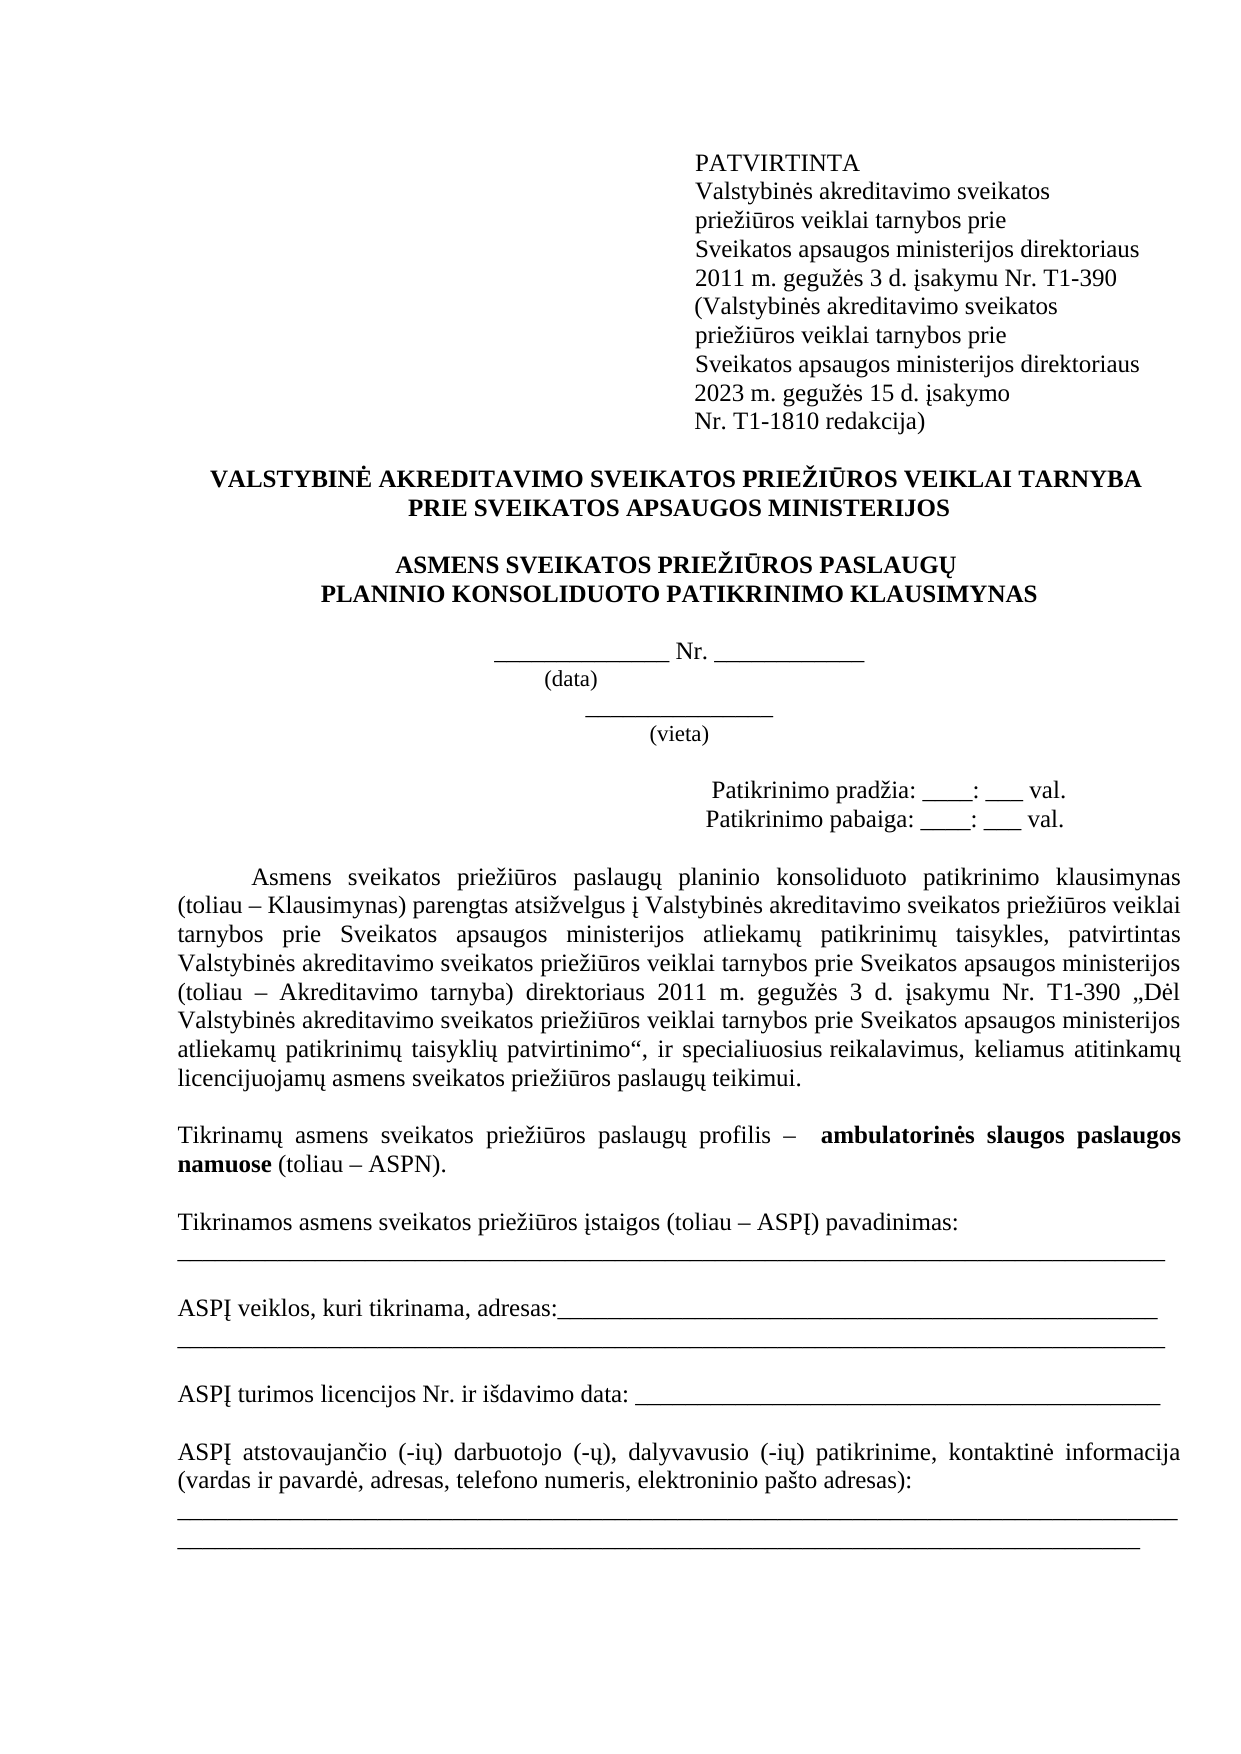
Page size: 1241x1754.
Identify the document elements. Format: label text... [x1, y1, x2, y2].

text ASPĮ veiklos, kuri tikrinama, adresas:________________________________________________ [177, 1293, 1181, 1322]
text _______________ [177, 691, 1181, 720]
text _____________________________________________________________________________________________________________________________________________________________ [177, 1494, 1181, 1552]
text Asmens sveikatos priežiūros paslaugų planinio konsoliduoto patikrinimo klausimynas (toliau – Klausimynas) parengtas atsižvelgus į Valstybinės akreditavimo sveikatos priežiūros veiklai tarnybos prie Sveikatos apsaugos ministerijos atliekamų patikrinimų taisykles, patvirtintas Valstybinės akreditavimo sveikatos priežiūros veiklai tarnybos prie Sveikatos apsaugos ministerijos (toliau – Akreditavimo tarnyba) direktoriaus 2011 m. gegužės 3 d. įsakymu Nr. T1-390 „Dėl Valstybinės akreditavimo sveikatos priežiūros veiklai tarnybos prie Sveikatos apsaugos ministerijos atliekamų patikrinimų taisyklių patvirtinimo“, ir specialiuosius reikalavimus, keliamus atitinkamų licencijuojamų asmens sveikatos priežiūros paslaugų teikimui. [177, 862, 1181, 1092]
text Sveikatos apsaugos ministerijos direktoriaus [627, 234, 1181, 263]
text PRIE SVEIKATOS APSAUGOS MINISTERIJOS [177, 493, 1181, 521]
text Nr. T1-1810 redakcija) [649, 406, 1181, 435]
text ASMENS SVEIKATOS PRIEŽIŪROS PASLAUGŲ [177, 550, 1181, 579]
text _______________________________________________________________________________ [177, 1322, 1181, 1350]
text Valstybinės akreditavimo sveikatos [649, 176, 1181, 205]
text _______________________________________________________________________________ [177, 1235, 1181, 1264]
text Tikrinamų asmens sveikatos priežiūros paslaugų profilis – ambulatorinės slaugos paslaugos namuose (toliau – ASPN). [177, 1120, 1181, 1178]
text Sveikatos apsaugos ministerijos direktoriaus [649, 349, 1181, 378]
text 2011 m. gegužės 3 d. įsakymu Nr. T1-390 [649, 263, 1181, 291]
text (data) [177, 665, 1181, 691]
text 2023 m. gegužės 15 d. įsakymo [649, 378, 1181, 406]
text PATVIRTINTA [649, 148, 1181, 176]
text ASPĮ atstovaujančio (-ių) darbuotojo (-ų), dalyvavusio (-ių) patikrinime, kontaktinė informacija (vardas ir pavardė, adresas, telefono numeris, elektroninio pašto adresas): [177, 1437, 1181, 1494]
text priežiūros veiklai tarnybos prie [649, 320, 1181, 349]
text VALSTYBINĖ AKREDITAVIMO SVEIKATOS PRIEŽIŪROS VEIKLAI TARNYBA [177, 464, 1181, 493]
text ______________ Nr. ____________ [177, 636, 1181, 665]
text Patikrinimo pabaiga: ____: ___ val. [447, 804, 1181, 833]
text priežiūros veiklai tarnybos prie [649, 205, 1181, 234]
text (vieta) [177, 720, 1181, 747]
text Tikrinamos asmens sveikatos priežiūros įstaigos (toliau – ASPĮ) pavadinimas: [177, 1207, 1181, 1235]
text Patikrinimo pradžia: ____: ___ val. [447, 775, 1181, 804]
text (Valstybinės akreditavimo sveikatos [649, 291, 1181, 320]
text PLANINIO KONSOLIDUOTO PATIKRINIMO KLAUSIMYNAS [177, 579, 1181, 608]
text ASPĮ turimos licencijos Nr. ir išdavimo data: __________________________________________ [177, 1379, 1181, 1408]
